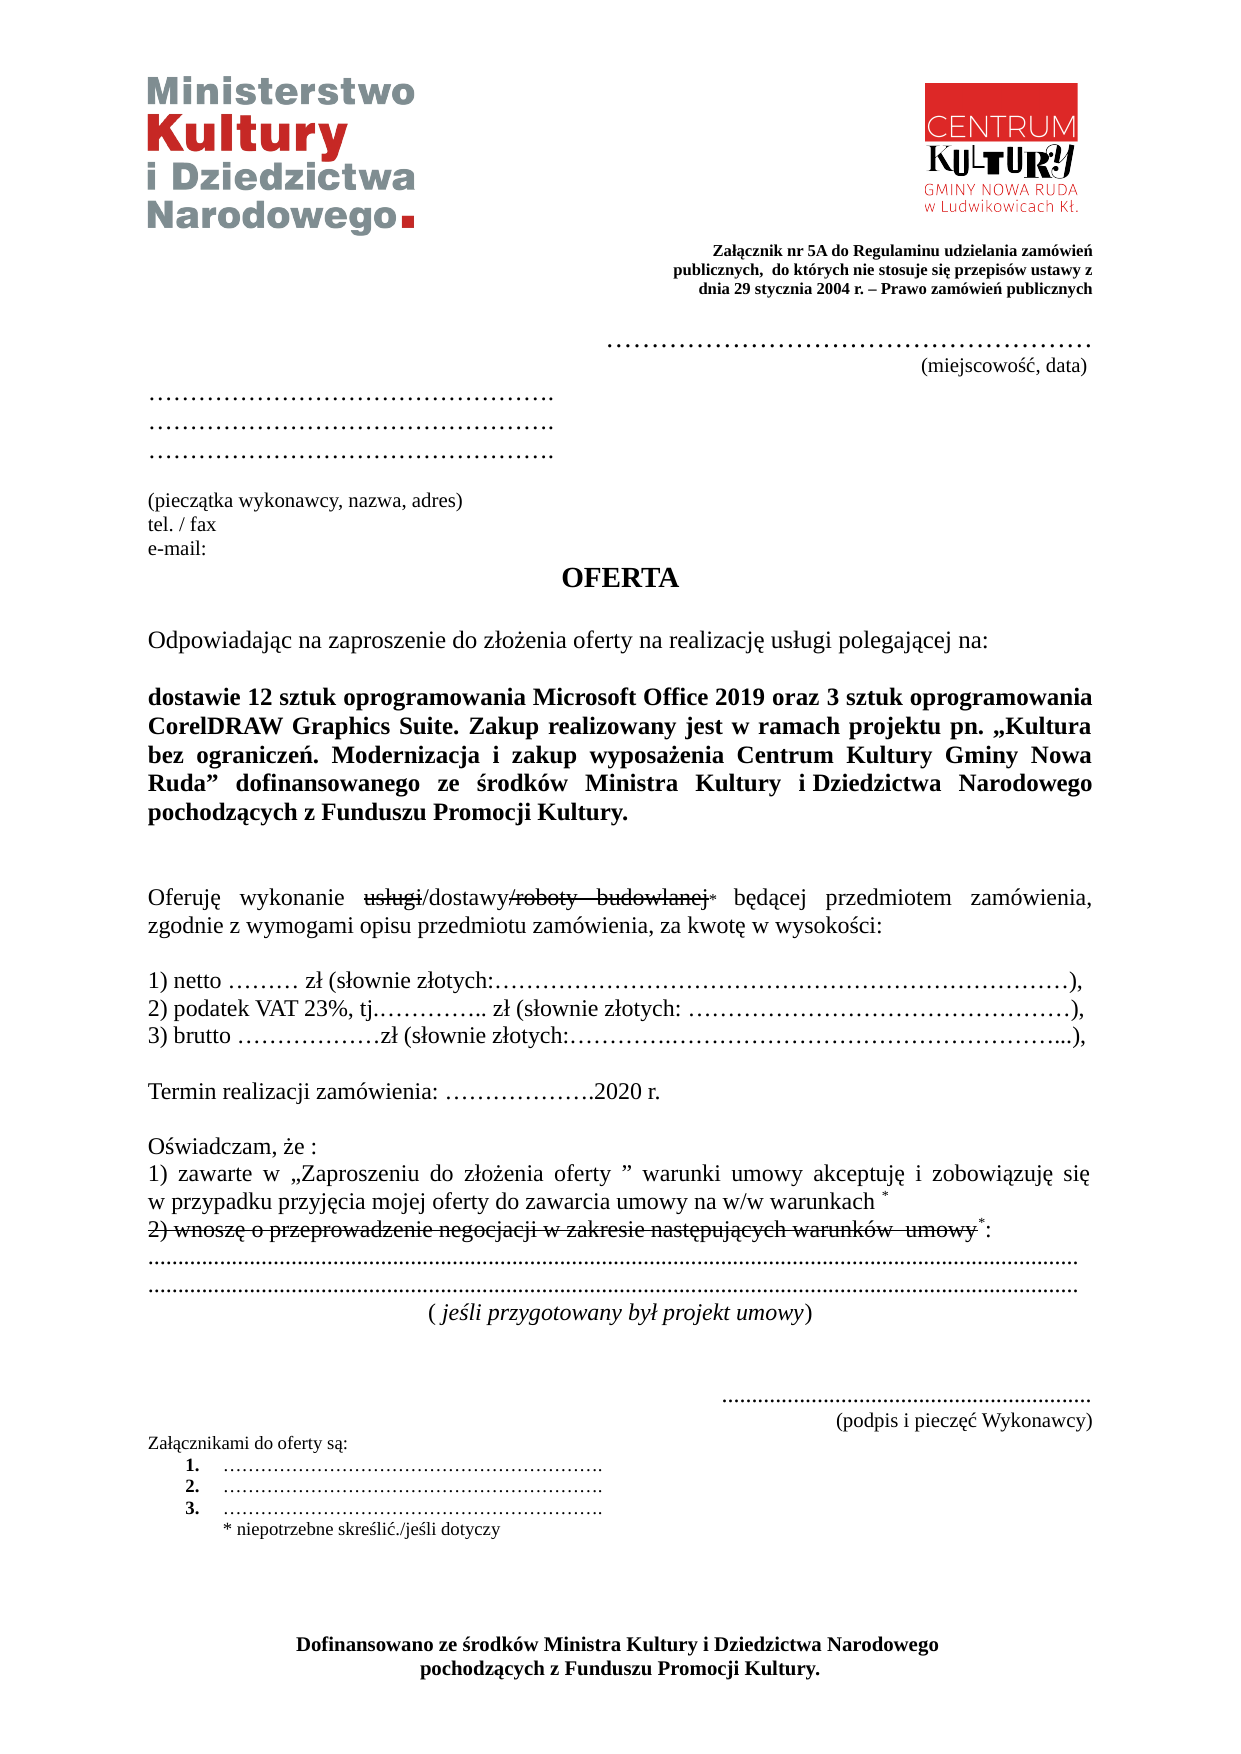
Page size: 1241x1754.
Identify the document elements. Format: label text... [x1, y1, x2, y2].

text 1) netto ……… zł (słownie złotych:………………………………………………………………), [148, 966, 1093, 994]
text 2) podatek VAT 23%, tj.………….. zł (słownie złotych: …………………………………………), [148, 994, 1093, 1021]
text Załącznik nr 5A do Regulaminu udzielania zamówień publicznych, do których nie stosuje się przepisów ustawy z dnia 29 stycznia 2004 r. – Prawo zamówień publicznych [650, 241, 1093, 298]
text Odpowiadając na zaproszenie do złożenia oferty na realizację usługi polegającej na: [148, 625, 1093, 653]
text Oświadczam, że : [148, 1132, 1093, 1159]
text dostawie 12 sztuk oprogramowania Microsoft Office 2019 oraz 3 sztuk oprogramowania CorelDRAW Graphics Suite. Zakup realizowany jest w ramach projektu pn. „Kultura bez ograniczeń. Modernizacja i zakup wyposażenia Centrum Kultury Gminy Nowa Ruda” dofinansowanego ze środków Ministra Kultury i Dziedzictwa Narodowego pochodzących z Funduszu Promocji Kultury. [148, 682, 1093, 826]
picture [147, 76, 415, 236]
text ............................................................................................................................................................ [148, 1242, 1093, 1270]
text 1) zawarte w „Zaproszeniu do złożenia oferty ” warunki umowy akceptuję i zobowiązuję się w przypadku przyjęcia mojej oferty do zawarcia umowy na w/w warunkach * [148, 1159, 1093, 1215]
text Załącznikami do oferty są: [148, 1432, 1093, 1453]
list ……………………………………………………. [185, 1497, 1093, 1518]
text …………………………………………. [148, 377, 1093, 406]
text (podpis i pieczęć Wykonawcy) [148, 1408, 1093, 1432]
text …………………………………………. [148, 406, 1093, 435]
text Termin realizacji zamówienia: ……………….2020 r. [148, 1077, 1093, 1104]
text OFERTA [148, 560, 1093, 593]
text 2) wnoszę o przeprowadzenie negocjacji w zakresie następujących warunków umowy*: [148, 1215, 1093, 1242]
list ……………………………………………………. [185, 1453, 1093, 1475]
text ( jeśli przygotowany był projekt umowy) [148, 1297, 1093, 1325]
text 3) brutto ………………zł (słownie złotych:………….…………………………………………...), [148, 1021, 1093, 1049]
text (pieczątka wykonawcy, nazwa, adres) [148, 488, 1093, 512]
list * niepotrzebne skreślić./jeśli dotyczy [185, 1518, 1093, 1540]
text (miejscowość, data) [148, 353, 1093, 377]
picture [925, 83, 1078, 212]
text ……………………………………………… [148, 322, 1093, 353]
text e-mail: [148, 536, 1093, 560]
text ............................................................................................................................................................ [148, 1270, 1093, 1297]
text …………………………………………. [148, 435, 1093, 464]
text .............................................................. [148, 1380, 1093, 1408]
text tel. / fax [148, 512, 1093, 536]
list ……………………………………………………. [185, 1475, 1093, 1497]
text Oferuję wykonanie usługi/dostawy/roboty budowlanej* będącej przedmiotem zamówienia, zgodnie z wymogami opisu przedmiotu zamówienia, za kwotę w wysokości: [148, 883, 1093, 939]
